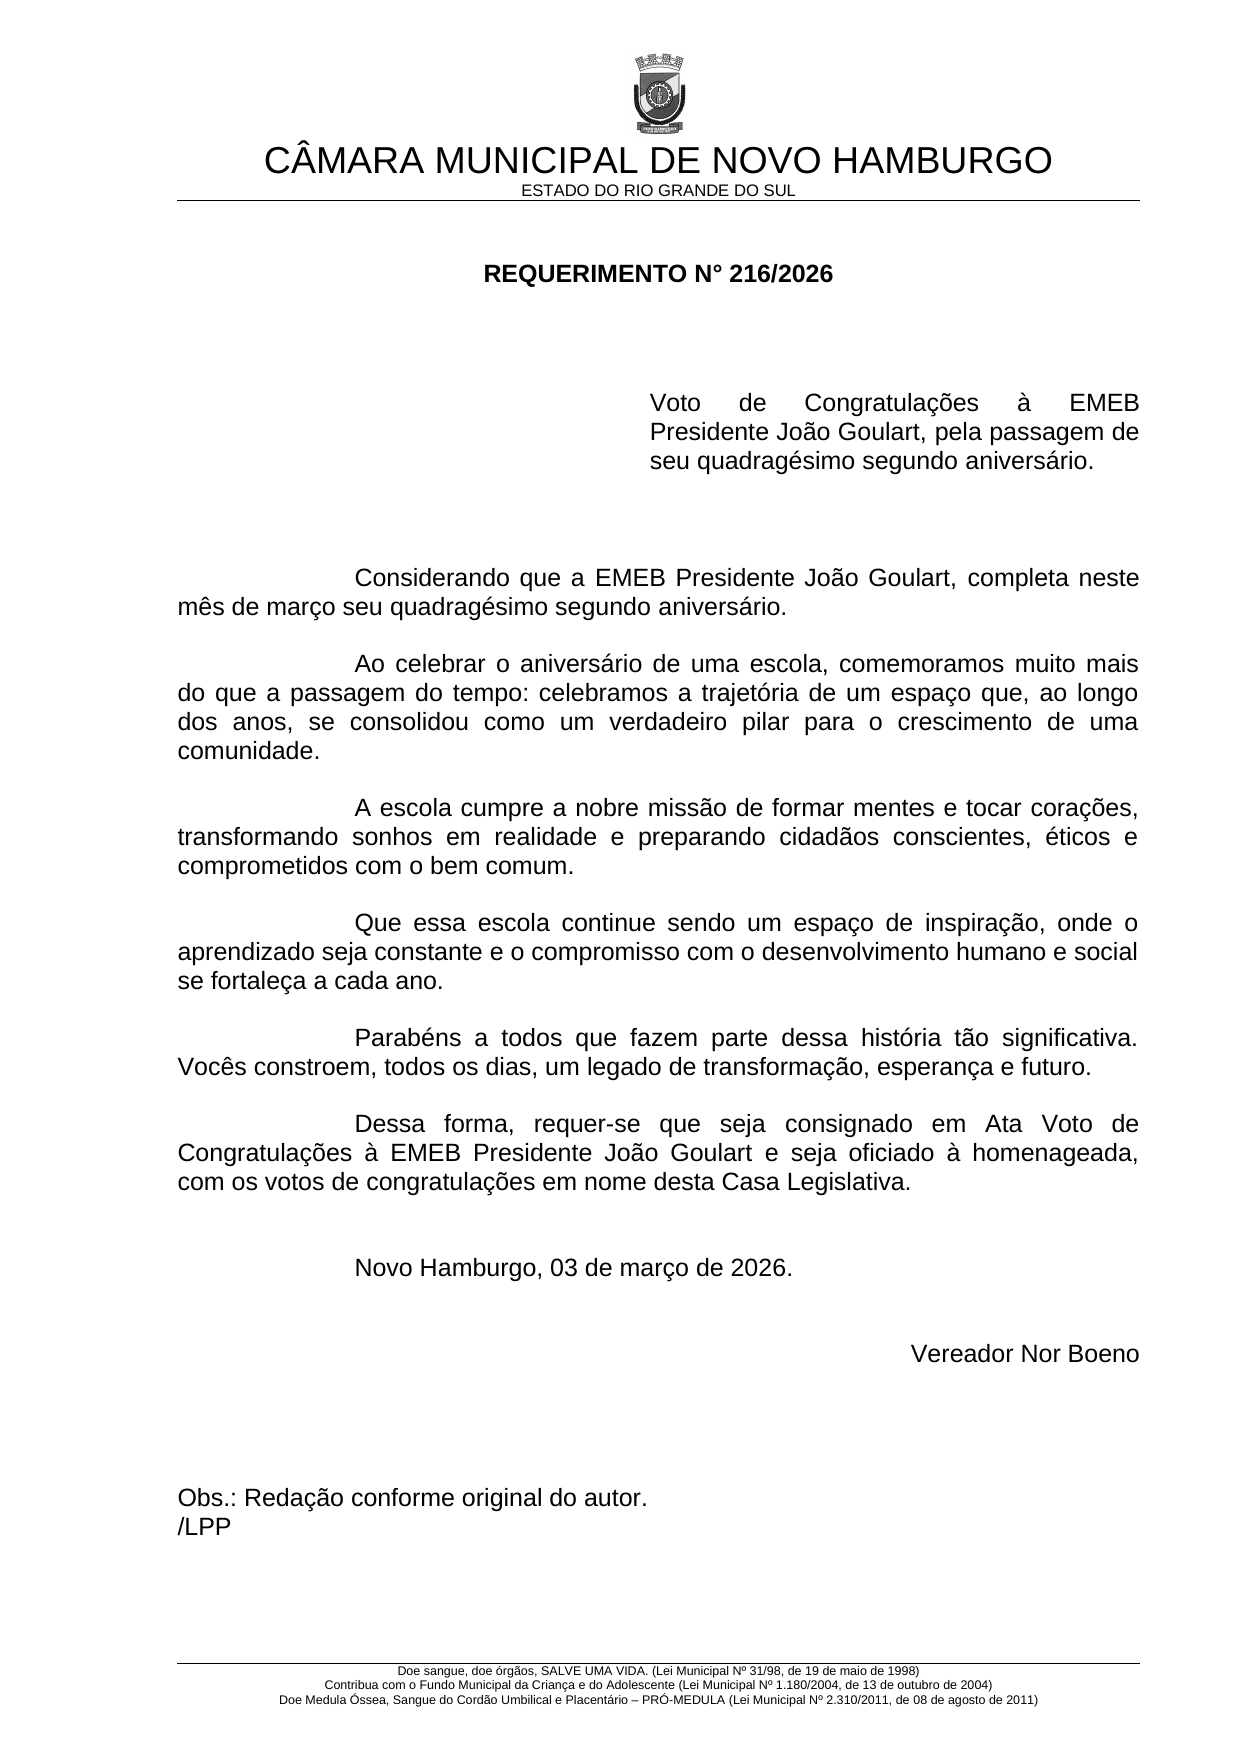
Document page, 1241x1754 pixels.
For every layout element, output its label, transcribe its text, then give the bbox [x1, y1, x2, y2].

text Obs.: Redação conforme original do autor. [177, 1483, 1140, 1512]
text Dessa forma, requer-se que seja consignado em Ata Voto de Congratulações à EMEB Presidente João Goulart e seja oficiado à homenageada, com os votos de congratulações em nome desta Casa Legislativa. [177, 1109, 1140, 1196]
text A escola cumpre a nobre missão de formar mentes e tocar corações, transformando sonhos em realidade e preparando cidadãos conscientes, éticos e comprometidos com o bem comum. [177, 793, 1140, 879]
text Novo Hamburgo, 03 de março de 2026. [177, 1253, 1140, 1282]
text Parabéns a todos que fazem parte dessa história tão significativa. Vocês constroem, todos os dias, um legado de transformação, esperança e futuro. [177, 1023, 1140, 1081]
text Ao celebrar o aniversário de uma escola, comemoramos muito mais do que a passagem do tempo: celebramos a trajetória de um espaço que, ao longo dos anos, se consolidou como um verdadeiro pilar para o crescimento de uma comunidade. [177, 649, 1140, 764]
text Voto de Congratulações à EMEB Presidente João Goulart, pela passagem de seu quadragésimo segundo aniversário. [649, 388, 1140, 475]
text /LPP [177, 1512, 1140, 1541]
text Que essa escola continue sendo um espaço de inspiração, onde o aprendizado seja constante e o compromisso com o desenvolvimento humano e social se fortaleça a cada ano. [177, 908, 1140, 994]
text Considerando que a EMEB Presidente João Goulart, completa neste mês de março seu quadragésimo segundo aniversário. [177, 563, 1140, 621]
text Vereador Nor Boeno [177, 1339, 1140, 1368]
title REQUERIMENTO N° 216/2026 [177, 259, 1140, 287]
